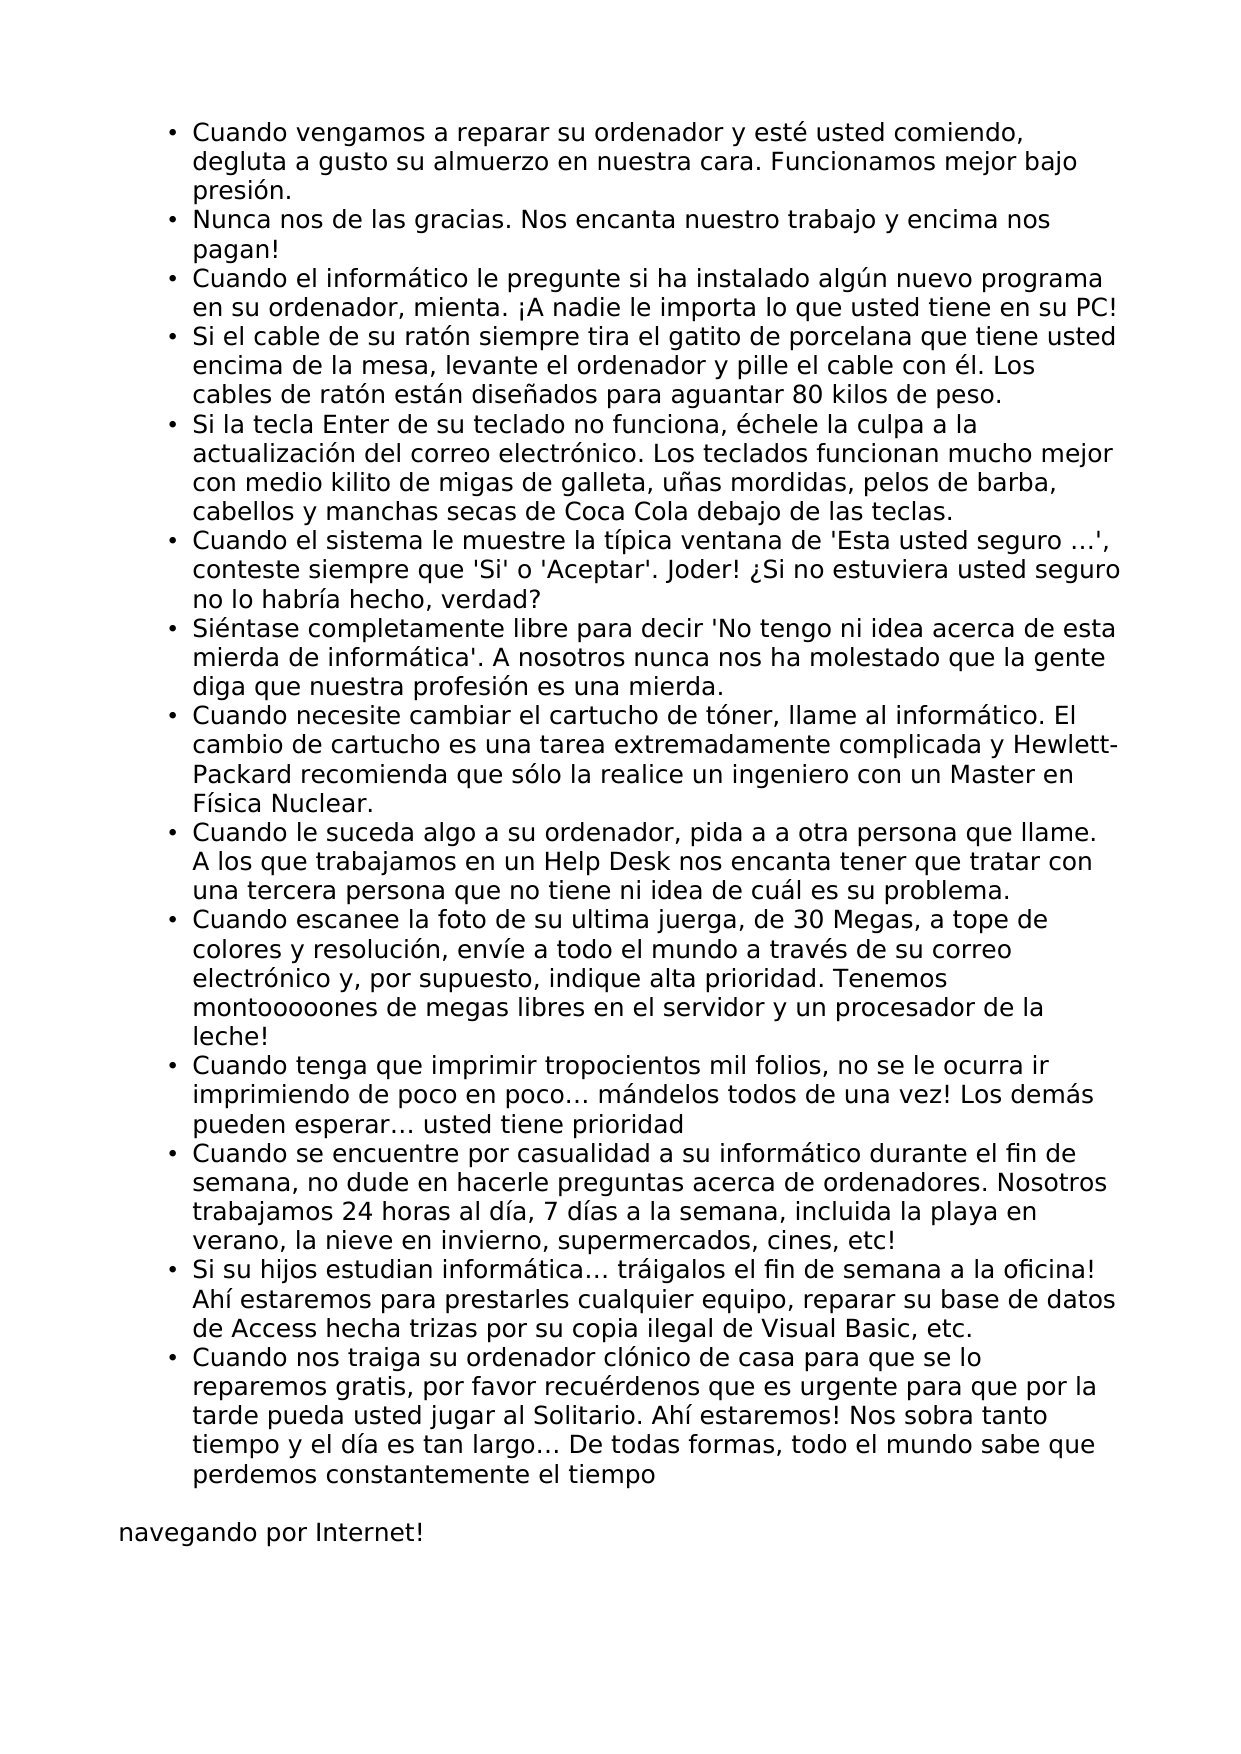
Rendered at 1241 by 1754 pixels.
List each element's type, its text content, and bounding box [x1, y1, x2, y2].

list Cuando se encuentre por casualidad a su informático durante el fin de semana, no dude en hacerle preguntas acerca de ordenadores. Nosotros trabajamos 24 horas al día, 7 días a la semana, incluida la playa en verano, la nieve en invierno, supermercados, cines, etc! [177, 1139, 1122, 1256]
list Cuando escanee la foto de su ultima juerga, de 30 Megas, a tope de colores y resolución, envíe a todo el mundo a través de su correo electrónico y, por supuesto, indique alta prioridad. Tenemos montooooones de megas libres en el servidor y un procesador de la leche! [177, 906, 1122, 1051]
list Cuando le suceda algo a su ordenador, pida a a otra persona que llame. A los que trabajamos en un Help Desk nos encanta tener que tratar con una tercera persona que no tiene ni idea de cuál es su problema. [177, 818, 1122, 906]
list Cuando tenga que imprimir tropocientos mil folios, no se le ocurra ir imprimiendo de poco en poco… mándelos todos de una vez! Los demás pueden esperar… usted tiene prioridad [177, 1051, 1122, 1139]
list Si el cable de su ratón siempre tira el gatito de porcelana que tiene usted encima de la mesa, levante el ordenador y pille el cable con él. Los cables de ratón están diseñados para aguantar 80 kilos de peso. [177, 322, 1122, 410]
list Nunca nos de las gracias. Nos encanta nuestro trabajo y encima nos pagan! [177, 206, 1122, 264]
list Cuando nos traiga su ordenador clónico de casa para que se lo reparemos gratis, por favor recuérdenos que es urgente para que por la tarde pueda usted jugar al Solitario. Ahí estaremos! Nos sobra tanto tiempo y el día es tan largo… De todas formas, todo el mundo sabe que perdemos constantemente el tiempo [177, 1343, 1122, 1489]
list Cuando vengamos a reparar su ordenador y esté usted comiendo, degluta a gusto su almuerzo en nuestra cara. Funcionamos mejor bajo presión. [177, 118, 1122, 206]
list Cuando necesite cambiar el cartucho de tóner, llame al informático. El cambio de cartucho es una tarea extremadamente complicada y Hewlett-Packard recomienda que sólo la realice un ingeniero con un Master en Física Nuclear. [177, 701, 1122, 818]
list Si la tecla Enter de su teclado no funciona, échele la culpa a la actualización del correo electrónico. Los teclados funcionan mucho mejor con medio kilito de migas de galleta, uñas mordidas, pelos de barba, cabellos y manchas secas de Coca Cola debajo de las teclas. [177, 410, 1122, 526]
list Si su hijos estudian informática… tráigalos el fin de semana a la oficina! Ahí estaremos para prestarles cualquier equipo, reparar su base de datos de Access hecha trizas por su copia ilegal de Visual Basic, etc. [177, 1256, 1122, 1343]
list Cuando el sistema le muestre la típica ventana de 'Esta usted seguro …', conteste siempre que 'Si' o 'Aceptar'. Joder! ¿Si no estuviera usted seguro no lo habría hecho, verdad? [177, 526, 1122, 614]
list Cuando el informático le pregunte si ha instalado algún nuevo programa en su ordenador, mienta. ¡A nadie le importa lo que usted tiene en su PC! [177, 264, 1122, 322]
text navegando por Internet! [118, 1518, 1122, 1548]
list Siéntase completamente libre para decir 'No tengo ni idea acerca de esta mierda de informática'. A nosotros nunca nos ha molestado que la gente diga que nuestra profesión es una mierda. [177, 614, 1122, 701]
